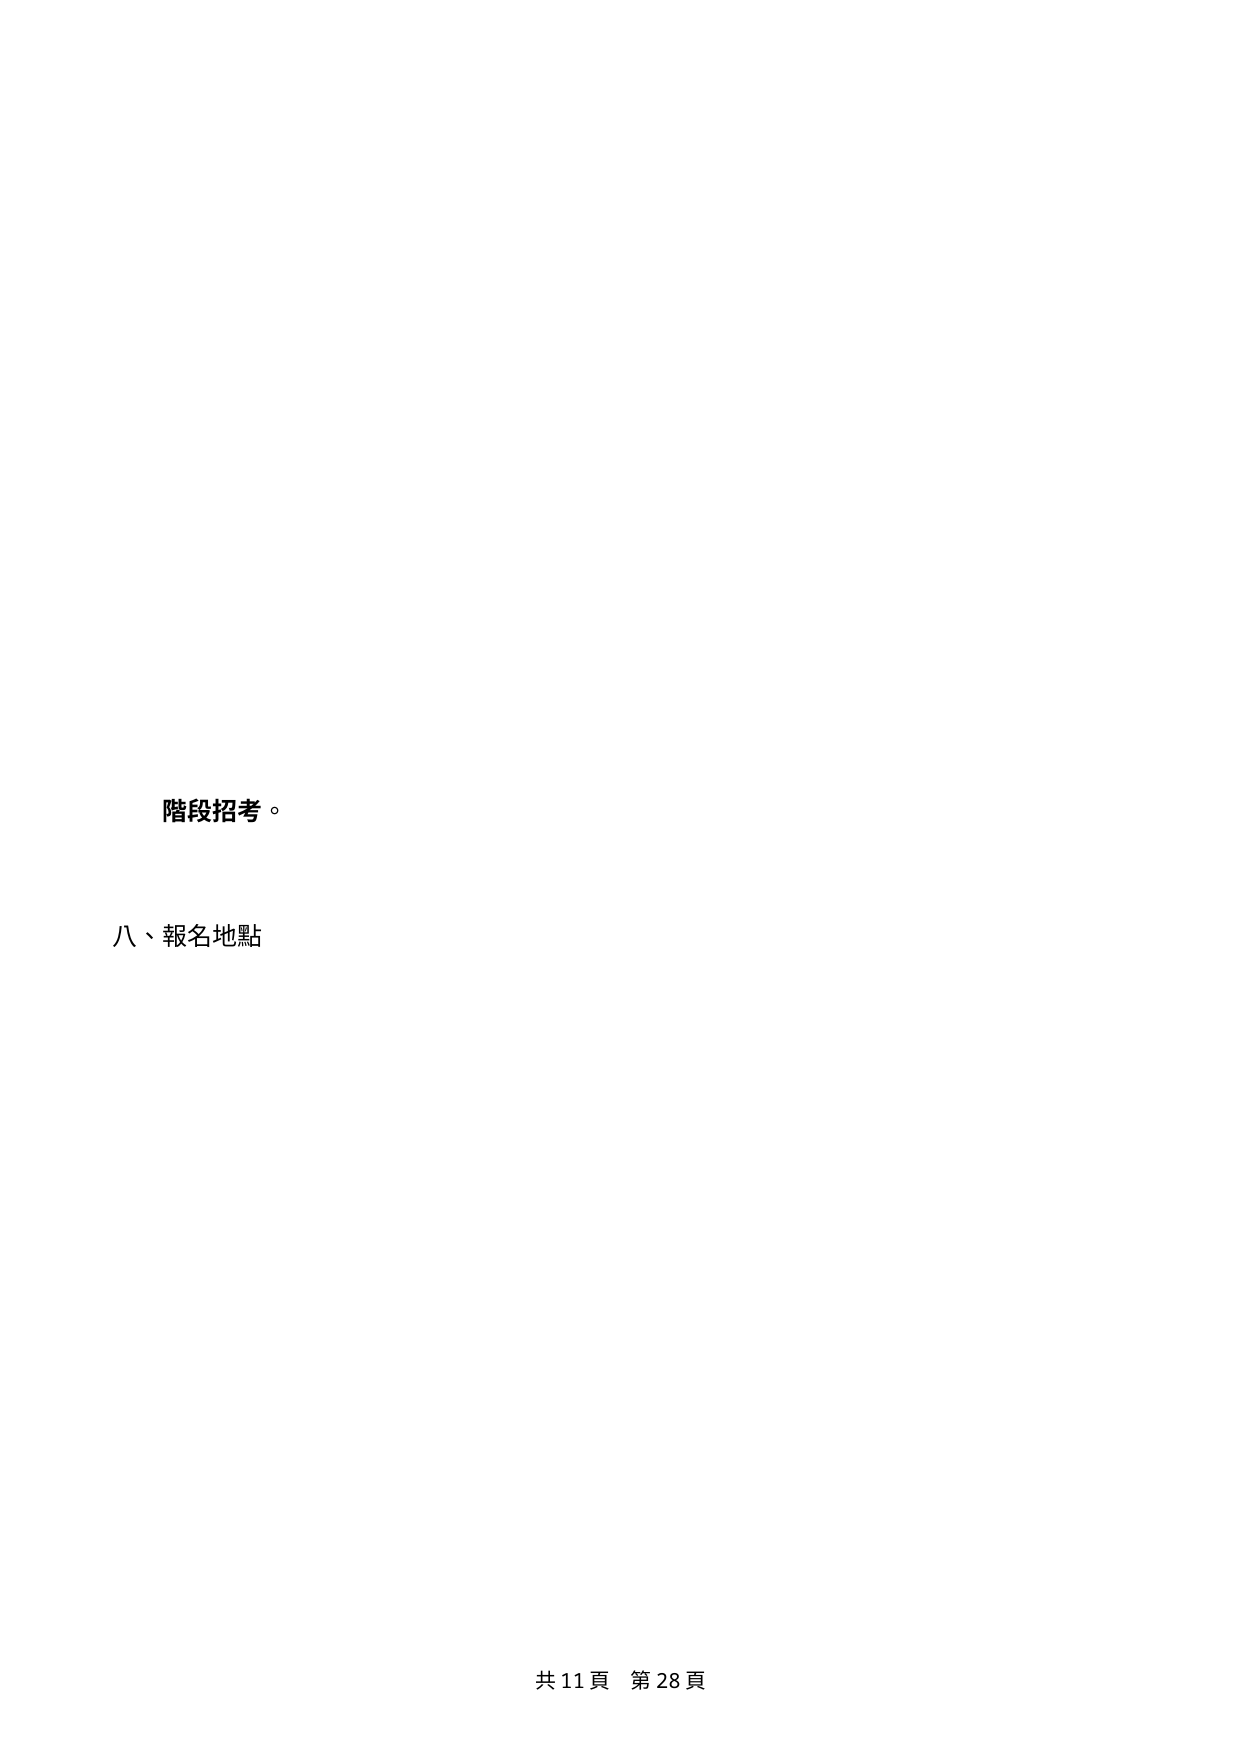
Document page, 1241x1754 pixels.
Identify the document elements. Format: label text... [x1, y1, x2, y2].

text 八、報名地點 [112, 893, 1128, 956]
text 階段招考。 [112, 768, 1128, 831]
